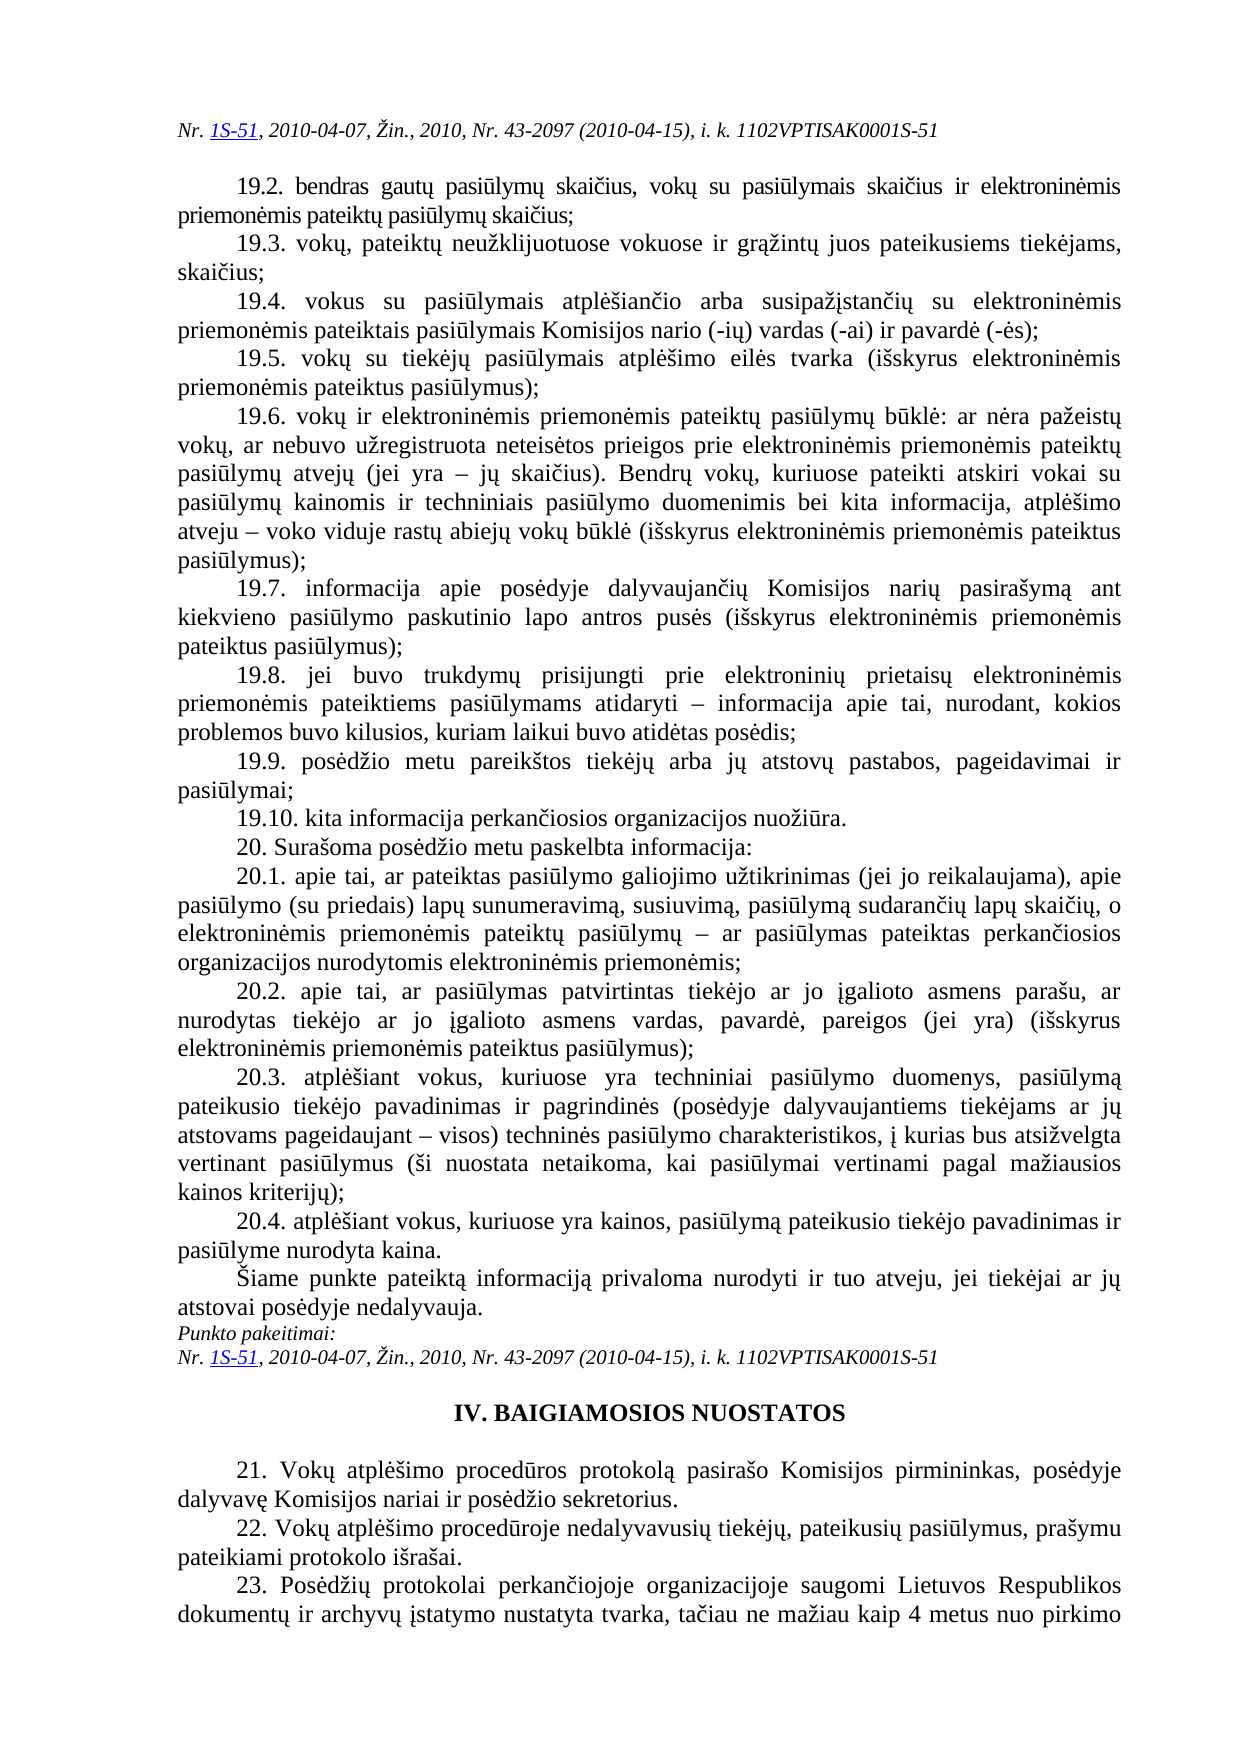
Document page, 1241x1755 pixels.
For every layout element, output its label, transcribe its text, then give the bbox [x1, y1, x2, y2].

text 19.2. bendras gautų pasiūlymų skaičius, vokų su pasiūlymais skaičius ir elektroninėmis priemonėmis pateiktų pasiūlymų skaičius; [177, 171, 1122, 228]
text 22. Vokų atplėšimo procedūroje nedalyvavusių tiekėjų, pateikusių pasiūlymus, prašymu pateikiami protokolo išrašai. [177, 1513, 1122, 1570]
text Nr. 1S-51, 2010-04-07, Žin., 2010, Nr. 43-2097 (2010-04-15), i. k. 1102VPTISAK0001S-51 [177, 118, 1122, 142]
text 20.4. atplėšiant vokus, kuriuose yra kainos, pasiūlymą pateikusio tiekėjo pavadinimas ir pasiūlyme nurodyta kaina. [177, 1206, 1122, 1263]
text IV. BAIGIAMOSIOS NUOSTATOS [177, 1398, 1122, 1427]
text 23. Posėdžių protokolai perkančiojoje organizacijoje saugomi Lietuvos Respublikos dokumentų ir archyvų įstatymo nustatyta tvarka, tačiau ne mažiau kaip 4 metus nuo pirkimo [177, 1570, 1122, 1628]
text 19.6. vokų ir elektroninėmis priemonėmis pateiktų pasiūlymų būklė: ar nėra pažeistų vokų, ar nebuvo užregistruota neteisėtos prieigos prie elektroninėmis priemonėmis pateiktų pasiūlymų atvejų (jei yra – jų skaičius). Bendrų vokų, kuriuose pateikti atskiri vokai su pasiūlymų kainomis ir techniniais pasiūlymo duomenimis bei kita informacija, atplėšimo atveju – voko viduje rastų abiejų vokų būklė (išskyrus elektroninėmis priemonėmis pateiktus pasiūlymus); [177, 401, 1122, 573]
text 21. Vokų atplėšimo procedūros protokolą pasirašo Komisijos pirmininkas, posėdyje dalyvavę Komisijos nariai ir posėdžio sekretorius. [177, 1455, 1122, 1513]
text 19.9. posėdžio metu pareikštos tiekėjų arba jų atstovų pastabos, pageidavimai ir pasiūlymai; [177, 746, 1122, 803]
text 20. Surašoma posėdžio metu paskelbta informacija: [177, 832, 1122, 861]
text Šiame punkte pateiktą informaciją privaloma nurodyti ir tuo atveju, jei tiekėjai ar jų atstovai posėdyje nedalyvauja. [177, 1263, 1122, 1321]
text 19.3. vokų, pateiktų neužklijuotuose vokuose ir grąžintų juos pateikusiems tiekėjams, skaičius; [177, 228, 1122, 286]
text 20.2. apie tai, ar pasiūlymas patvirtintas tiekėjo ar jo įgalioto asmens parašu, ar nurodytas tiekėjo ar jo įgalioto asmens vardas, pavardė, pareigos (jei yra) (išskyrus elektroninėmis priemonėmis pateiktus pasiūlymus); [177, 976, 1122, 1062]
text Nr. 1S-51, 2010-04-07, Žin., 2010, Nr. 43-2097 (2010-04-15), i. k. 1102VPTISAK0001S-51 [177, 1345, 1122, 1369]
text 19.5. vokų su tiekėjų pasiūlymais atplėšimo eilės tvarka (išskyrus elektroninėmis priemonėmis pateiktus pasiūlymus); [177, 343, 1122, 401]
text 20.3. atplėšiant vokus, kuriuose yra techniniai pasiūlymo duomenys, pasiūlymą pateikusio tiekėjo pavadinimas ir pagrindinės (posėdyje dalyvaujantiems tiekėjams ar jų atstovams pageidaujant – visos) techninės pasiūlymo charakteristikos, į kurias bus atsižvelgta vertinant pasiūlymus (ši nuostata netaikoma, kai pasiūlymai vertinami pagal mažiausios kainos kriterijų); [177, 1062, 1122, 1206]
text 19.10. kita informacija perkančiosios organizacijos nuožiūra. [177, 803, 1122, 832]
text 19.7. informacija apie posėdyje dalyvaujančių Komisijos narių pasirašymą ant kiekvieno pasiūlymo paskutinio lapo antros pusės (išskyrus elektroninėmis priemonėmis pateiktus pasiūlymus); [177, 573, 1122, 660]
text Punkto pakeitimai: [177, 1321, 1122, 1345]
text 20.1. apie tai, ar pateiktas pasiūlymo galiojimo užtikrinimas (jei jo reikalaujama), apie pasiūlymo (su priedais) lapų sunumeravimą, susiuvimą, pasiūlymą sudarančių lapų skaičių, o elektroninėmis priemonėmis pateiktų pasiūlymų – ar pasiūlymas pateiktas perkančiosios organizacijos nurodytomis elektroninėmis priemonėmis; [177, 861, 1122, 976]
text 19.8. jei buvo trukdymų prisijungti prie elektroninių prietaisų elektroninėmis priemonėmis pateiktiems pasiūlymams atidaryti – informacija apie tai, nurodant, kokios problemos buvo kilusios, kuriam laikui buvo atidėtas posėdis; [177, 660, 1122, 746]
text 19.4. vokus su pasiūlymais atplėšiančio arba susipažįstančių su elektroninėmis priemonėmis pateiktais pasiūlymais Komisijos nario (-ių) vardas (-ai) ir pavardė (-ės); [177, 286, 1122, 343]
